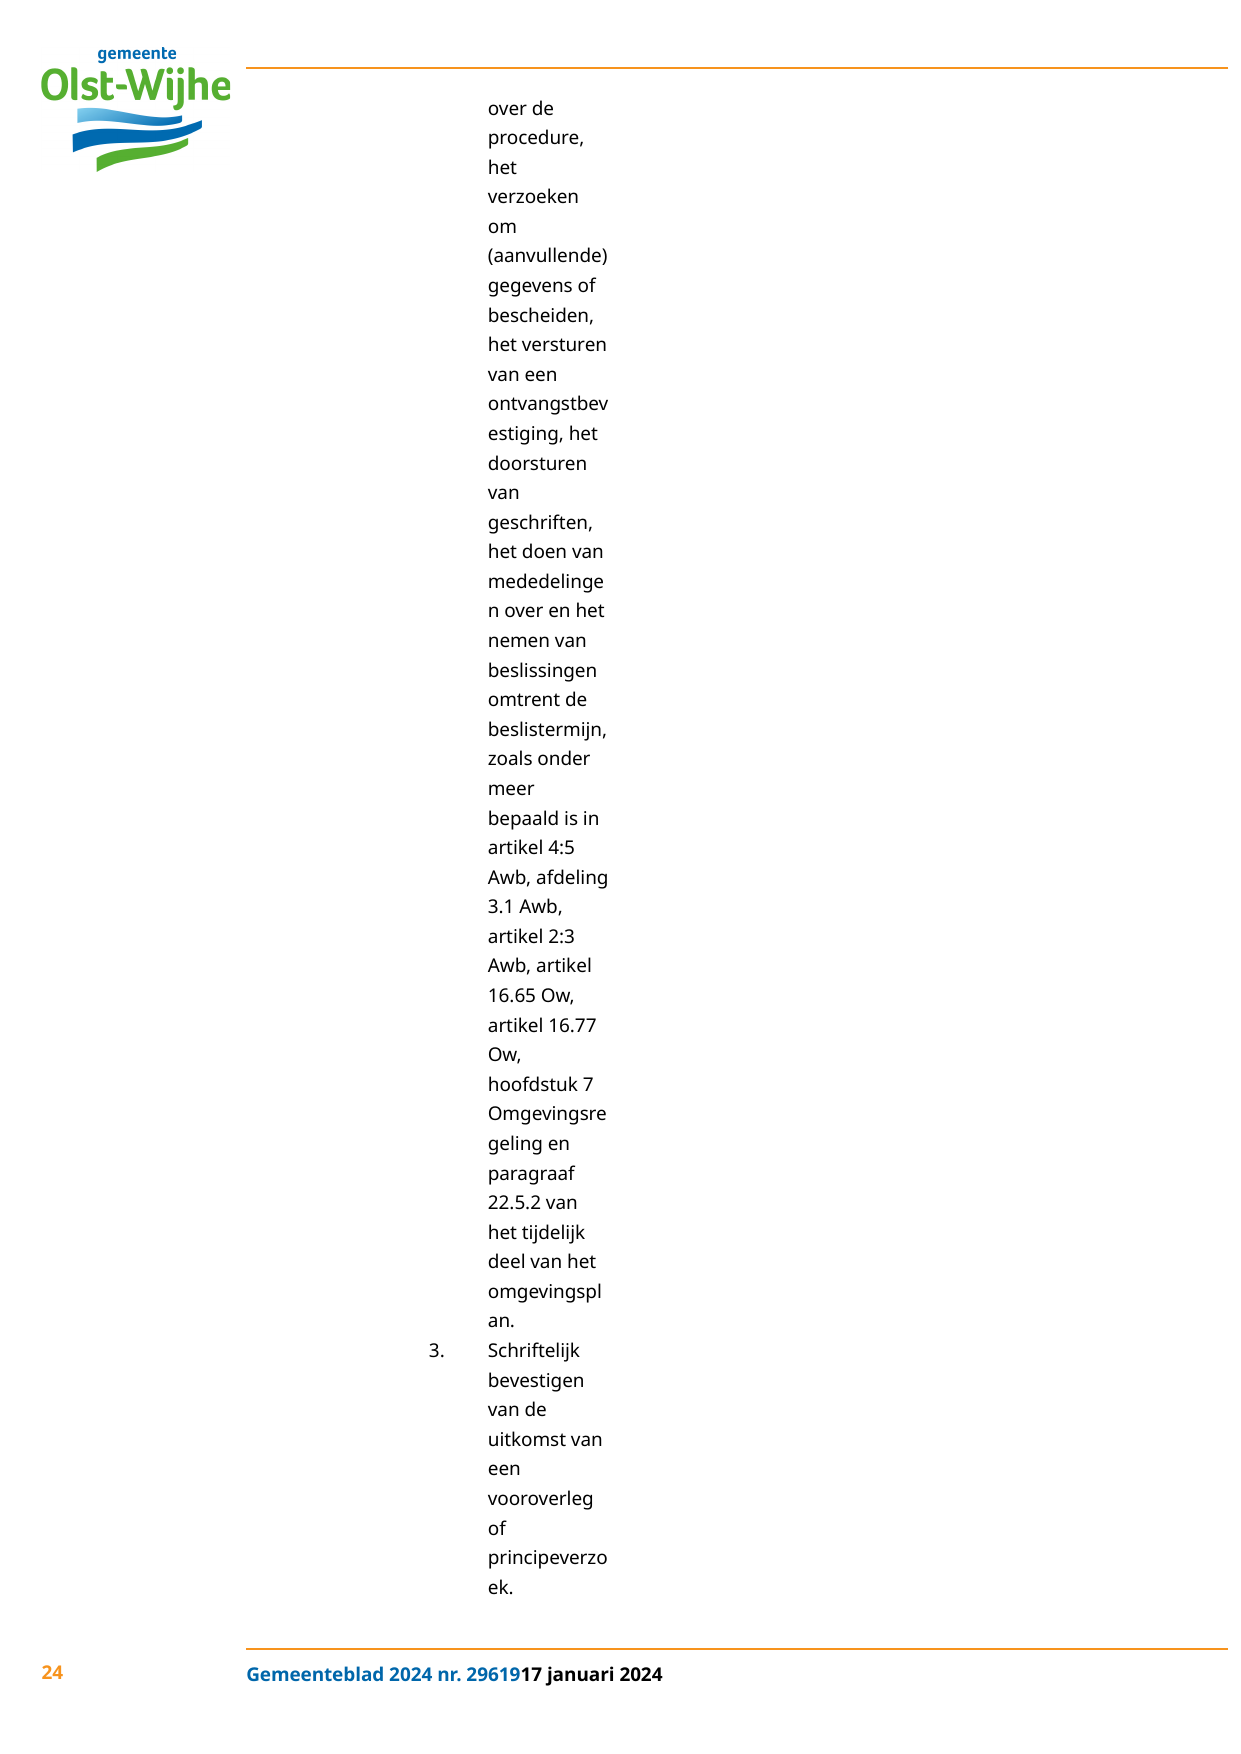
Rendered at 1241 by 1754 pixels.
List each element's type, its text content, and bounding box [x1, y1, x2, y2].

table_cell [248, 95, 429, 1600]
picture [41, 47, 231, 172]
table_cell [971, 95, 1152, 1600]
table_cell [609, 95, 790, 1600]
table_cell over de procedure, het verzoeken om (aanvullende) gegevens of bescheiden, het versturen van een ontvangstbevestiging, het doorsturen van geschriften, het doen van mededelingen over en het nemen van beslissingen omtrent de beslistermijn, zoals onder meer bepaald is in artikel 4:5 Awb, afdeling 3.1 Awb, artikel 2:3 Awb, artikel 16.65 Ow, artikel 16.77 Ow, hoofdstuk 7 Omgevingsregeling en paragraaf 22.5.2 van het tijdelijk deel van het omgevingsplan. Schriftelijk bevestigen van de uitkomst van een vooroverleg of principeverzoek. [429, 95, 609, 1600]
table_cell [790, 95, 971, 1600]
